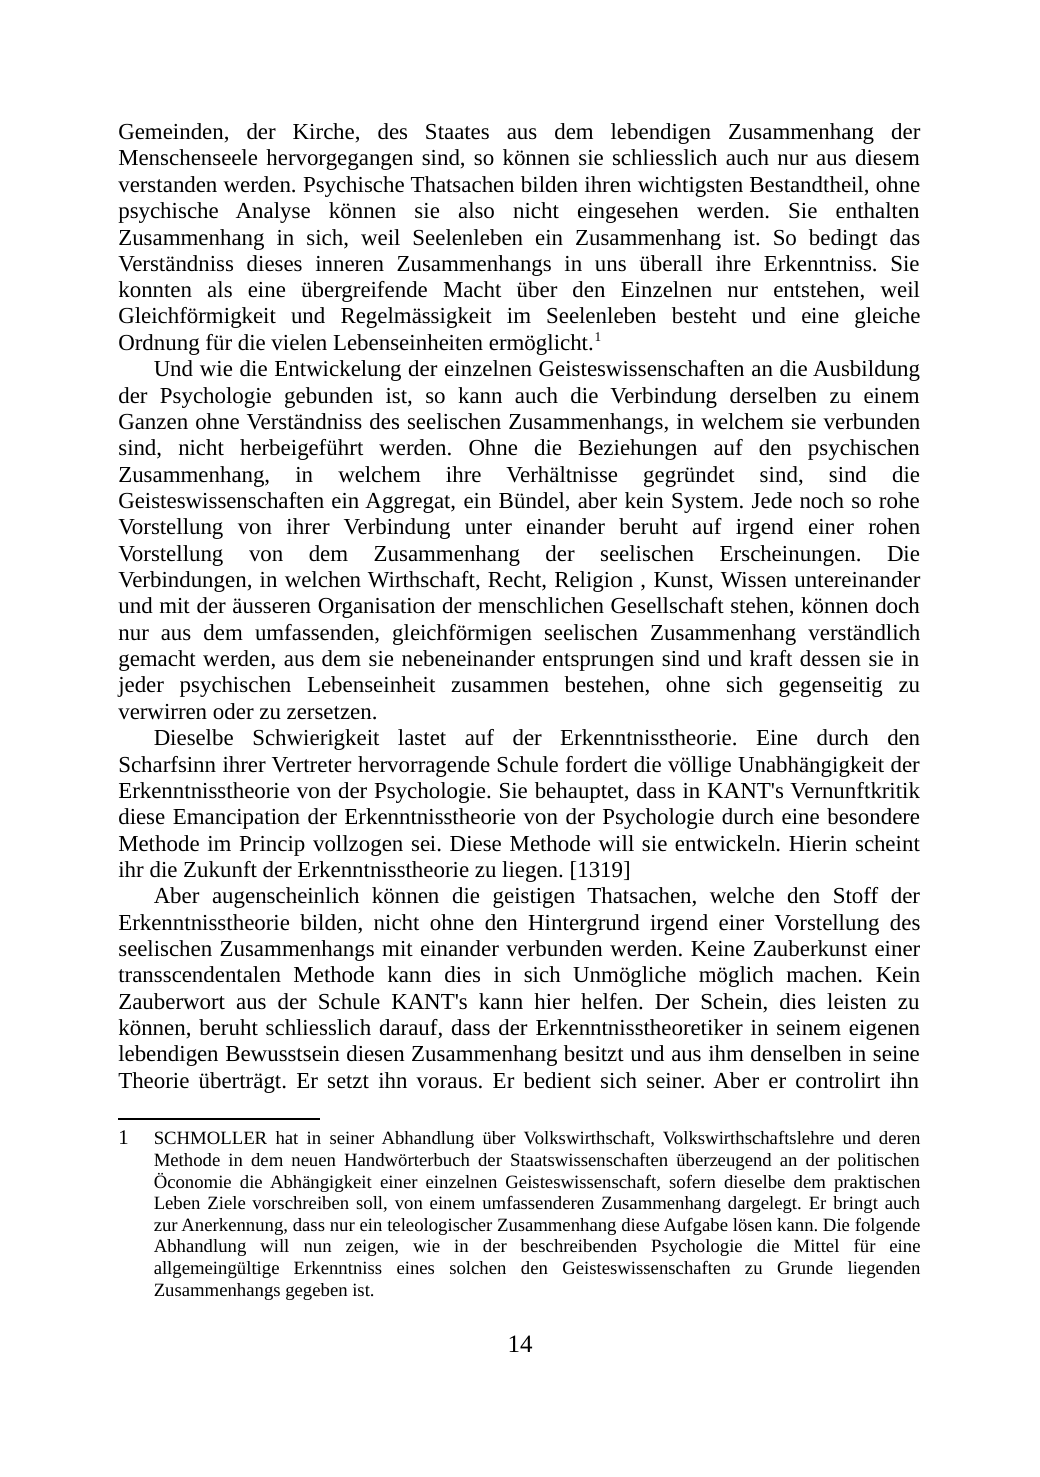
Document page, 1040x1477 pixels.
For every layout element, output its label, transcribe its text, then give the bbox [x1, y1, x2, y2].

text Gemeinden, der Kirche, des Staates aus dem lebendigen Zusammenhang der Menschenseele hervorgegangen sind, so können sie schliesslich auch nur aus diesem verstanden werden. Psychische Thatsachen bilden ihren wichtigsten Bestandtheil, ohne psychische Analyse können sie also nicht eingesehen werden. Sie enthalten Zusammenhang in sich, weil Seelenleben ein Zusammenhang ist. So bedingt das Verständniss dieses inneren Zusammenhangs in uns überall ihre Erkenntniss. Sie konnten als eine übergreifende Macht über den Einzelnen nur entstehen, weil Gleichförmigkeit und Regelmässigkeit im Seelenleben besteht und eine gleiche Ordnung für die vielen Lebenseinheiten ermöglicht. [118, 118, 921, 355]
text SCHMOLLER hat in seiner Abhandlung über Volkswirthschaft, Volkswirthschaftslehre und deren Methode in dem neuen Handwörterbuch der Staatswissenschaften überzeugend an der politischen Öconomie die Abhängigkeit einer einzelnen Geisteswissenschaft, sofern dieselbe dem praktischen Leben Ziele vorschreiben soll, von einem umfassenderen Zusammenhang dargelegt. Er bringt auch zur Anerkennung, dass nur ein teleologischer Zusammenhang diese Aufgabe lösen kann. Die folgende Abhandlung will nun zeigen, wie in der beschreibenden Psychologie die Mittel für eine allgemeingültige Erkenntniss eines solchen den Geisteswissenschaften zu Grunde liegenden Zusammenhangs gegeben ist. [118, 1125, 921, 1300]
text Aber augenscheinlich können die geistigen Thatsachen, welche den Stoff der Erkenntnisstheorie bilden, nicht ohne den Hintergrund irgend einer Vorstellung des seelischen Zusammenhangs mit einander verbunden werden. Keine Zauberkunst einer transscendentalen Methode kann dies in sich Unmögliche möglich machen. Kein Zauberwort aus der Schule KANT's kann hier helfen. Der Schein, dies leisten zu können, beruht schliesslich darauf, dass der Erkenntnisstheoretiker in seinem eigenen lebendigen Bewusstsein diesen Zusammenhang besitzt und aus ihm denselben in seine Theorie überträgt. Er setzt ihn voraus. Er bedient sich seiner. Aber er controlirt ihn [118, 882, 921, 1093]
text Dieselbe Schwierigkeit lastet auf der Erkenntnisstheorie. Eine durch den Scharfsinn ihrer Vertreter hervorragende Schule fordert die völlige Unabhängigkeit der Erkenntnisstheorie von der Psychologie. Sie behauptet, dass in KANT's Vernunftkritik diese Emancipation der Erkenntnisstheorie von der Psychologie durch eine besondere Methode im Princip vollzogen sei. Diese Methode will sie entwickeln. Hierin scheint ihr die Zukunft der Erkenntnisstheorie zu liegen. [1319] [118, 724, 921, 882]
text Und wie die Entwickelung der einzelnen Geisteswissenschaften an die Ausbildung der Psychologie gebunden ist, so kann auch die Verbindung derselben zu einem Ganzen ohne Verständniss des seelischen Zusammenhangs, in welchem sie verbunden sind, nicht herbeigeführt werden. Ohne die Beziehungen auf den psychischen Zusammenhang, in welchem ihre Verhältnisse gegründet sind, sind die Geisteswissenschaften ein Aggregat, ein Bündel, aber kein System. Jede noch so rohe Vorstellung von ihrer Verbindung unter einander beruht auf irgend einer rohen Vorstellung von dem Zusammenhang der seelischen Erscheinungen. Die Verbindungen, in welchen Wirthschaft, Recht, Religion , Kunst, Wissen untereinander und mit der äusseren Organisation der menschlichen Gesellschaft stehen, können doch nur aus dem umfassenden, gleichförmigen seelischen Zusammenhang verständlich gemacht werden, aus dem sie nebeneinander entsprungen sind und kraft dessen sie in jeder psychischen Lebenseinheit zusammen bestehen, ohne sich gegenseitig zu verwirren oder zu zersetzen. [118, 355, 921, 724]
